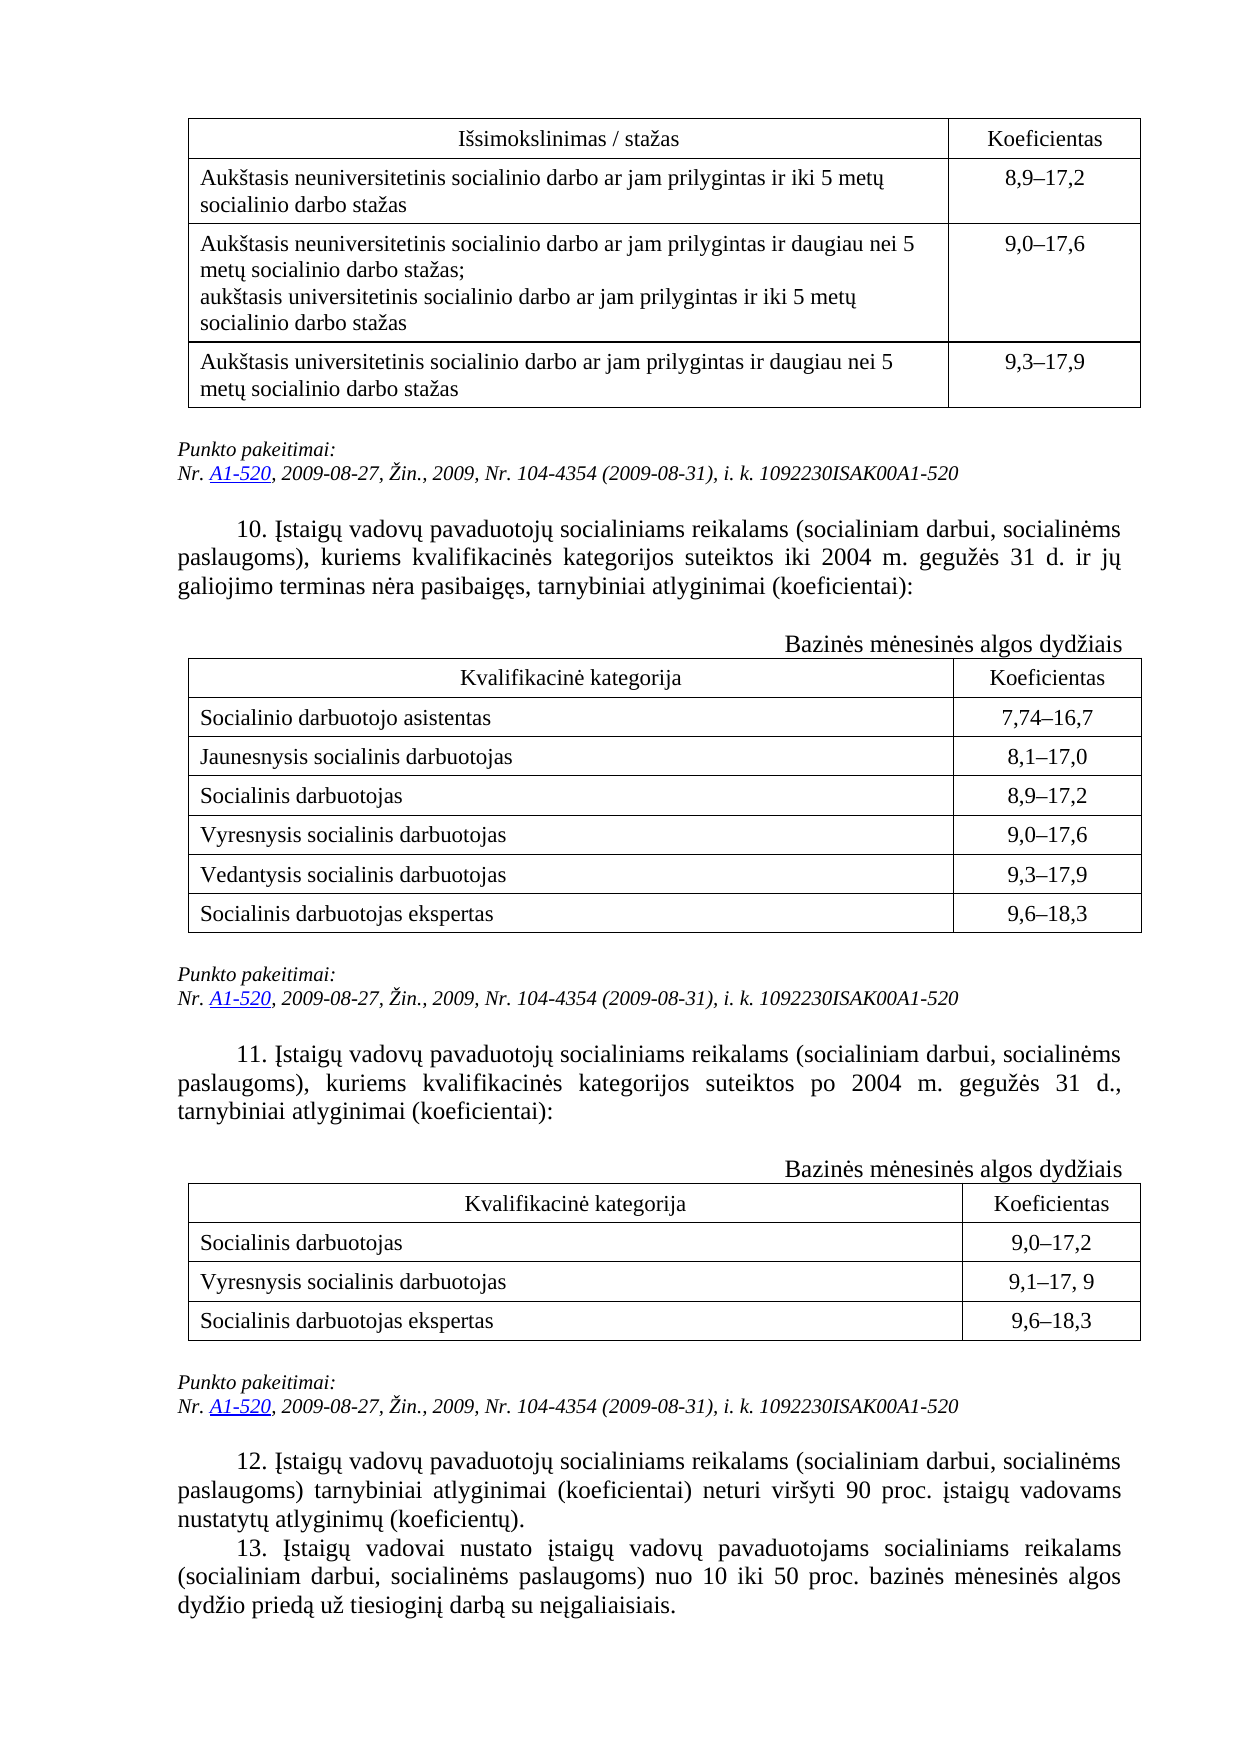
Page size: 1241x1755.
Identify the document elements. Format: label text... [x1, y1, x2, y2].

text Bazinės mėnesinės algos dydžiais [177, 1154, 1122, 1183]
table_cell 8,1–17,0 [954, 737, 1141, 775]
text 13. Įstaigų vadovai nustato įstaigų vadovų pavaduotojams socialiniams reikalams (socialiniam darbui, socialinėms paslaugoms) nuo 10 iki 50 proc. bazinės mėnesinės algos dydžio priedą už tiesioginį darbą su neįgaliaisiais. [177, 1533, 1122, 1619]
text Nr. A1-520, 2009-08-27, Žin., 2009, Nr. 104-4354 (2009-08-31), i. k. 1092230ISAK00A1-520 [177, 461, 1122, 485]
text Bazinės mėnesinės algos dydžiais [177, 629, 1122, 657]
table_header Koeficientas [949, 119, 1140, 157]
table_cell 9,0–17,6 [954, 816, 1141, 854]
table_cell Jaunesnysis socialinis darbuotojas [189, 737, 953, 775]
table_header Kvalifikacinė kategorija [189, 1184, 962, 1222]
table_header Koeficientas [954, 659, 1141, 697]
table_cell 9,0–17,6 [949, 224, 1140, 341]
text Nr. A1-520, 2009-08-27, Žin., 2009, Nr. 104-4354 (2009-08-31), i. k. 1092230ISAK00A1-520 [177, 986, 1122, 1010]
table_cell 9,6–18,3 [963, 1302, 1140, 1340]
table_cell Vyresnysis socialinis darbuotojas [189, 1262, 962, 1301]
table_cell 9,3–17,9 [954, 855, 1141, 893]
table_cell 8,9–17,2 [954, 776, 1141, 814]
text Punkto pakeitimai: [177, 1369, 1122, 1394]
text Nr. A1-520, 2009-08-27, Žin., 2009, Nr. 104-4354 (2009-08-31), i. k. 1092230ISAK00A1-520 [177, 1394, 1122, 1418]
table_cell Aukštasis neuniversitetinis socialinio darbo ar jam prilygintas ir iki 5 metų socialinio darbo stažas [189, 159, 948, 223]
table_cell 9,3–17,9 [949, 343, 1140, 407]
table_header Kvalifikacinė kategorija [189, 659, 953, 697]
text 10. Įstaigų vadovų pavaduotojų socialiniams reikalams (socialiniam darbui, socialinėms paslaugoms), kuriems kvalifikacinės kategorijos suteiktos iki 2004 m. gegužės 31 d. ir jų galiojimo terminas nėra pasibaigęs, tarnybiniai atlyginimai (koeficientai): [177, 514, 1122, 600]
table_cell Socialinis darbuotojas [189, 1223, 962, 1261]
table_cell Vyresnysis socialinis darbuotojas [189, 816, 953, 854]
table_cell 7,74–16,7 [954, 698, 1141, 736]
table_cell Socialinis darbuotojas ekspertas [189, 1302, 962, 1340]
table_cell 8,9–17,2 [949, 159, 1140, 223]
table_cell Aukštasis neuniversitetinis socialinio darbo ar jam prilygintas ir daugiau nei 5 metų socialinio darbo stažas; aukštasis universitetinis socialinio darbo ar jam prilygintas ir iki 5 metų socialinio darbo stažas [189, 224, 948, 341]
text 11. Įstaigų vadovų pavaduotojų socialiniams reikalams (socialiniam darbui, socialinėms paslaugoms), kuriems kvalifikacinės kategorijos suteiktos po 2004 m. gegužės 31 d., tarnybiniai atlyginimai (koeficientai): [177, 1039, 1122, 1125]
table_cell 9,0–17,2 [963, 1223, 1140, 1261]
table_cell 9,6–18,3 [954, 894, 1141, 932]
table_header Išsimokslinimas / stažas [189, 119, 948, 157]
table_cell Vedantysis socialinis darbuotojas [189, 855, 953, 893]
table_cell 9,1–17, 9 [963, 1262, 1140, 1301]
table_header Koeficientas [963, 1184, 1140, 1222]
text Punkto pakeitimai: [177, 437, 1122, 461]
table_cell Socialinis darbuotojas ekspertas [189, 894, 953, 932]
table_cell Socialinio darbuotojo asistentas [189, 698, 953, 736]
table_cell Socialinis darbuotojas [189, 776, 953, 814]
text 12. Įstaigų vadovų pavaduotojų socialiniams reikalams (socialiniam darbui, socialinėms paslaugoms) tarnybiniai atlyginimai (koeficientai) neturi viršyti 90 proc. įstaigų vadovams nustatytų atlyginimų (koeficientų). [177, 1446, 1122, 1533]
table_cell Aukštasis universitetinis socialinio darbo ar jam prilygintas ir daugiau nei 5 metų socialinio darbo stažas [189, 343, 948, 407]
text Punkto pakeitimai: [177, 962, 1122, 986]
